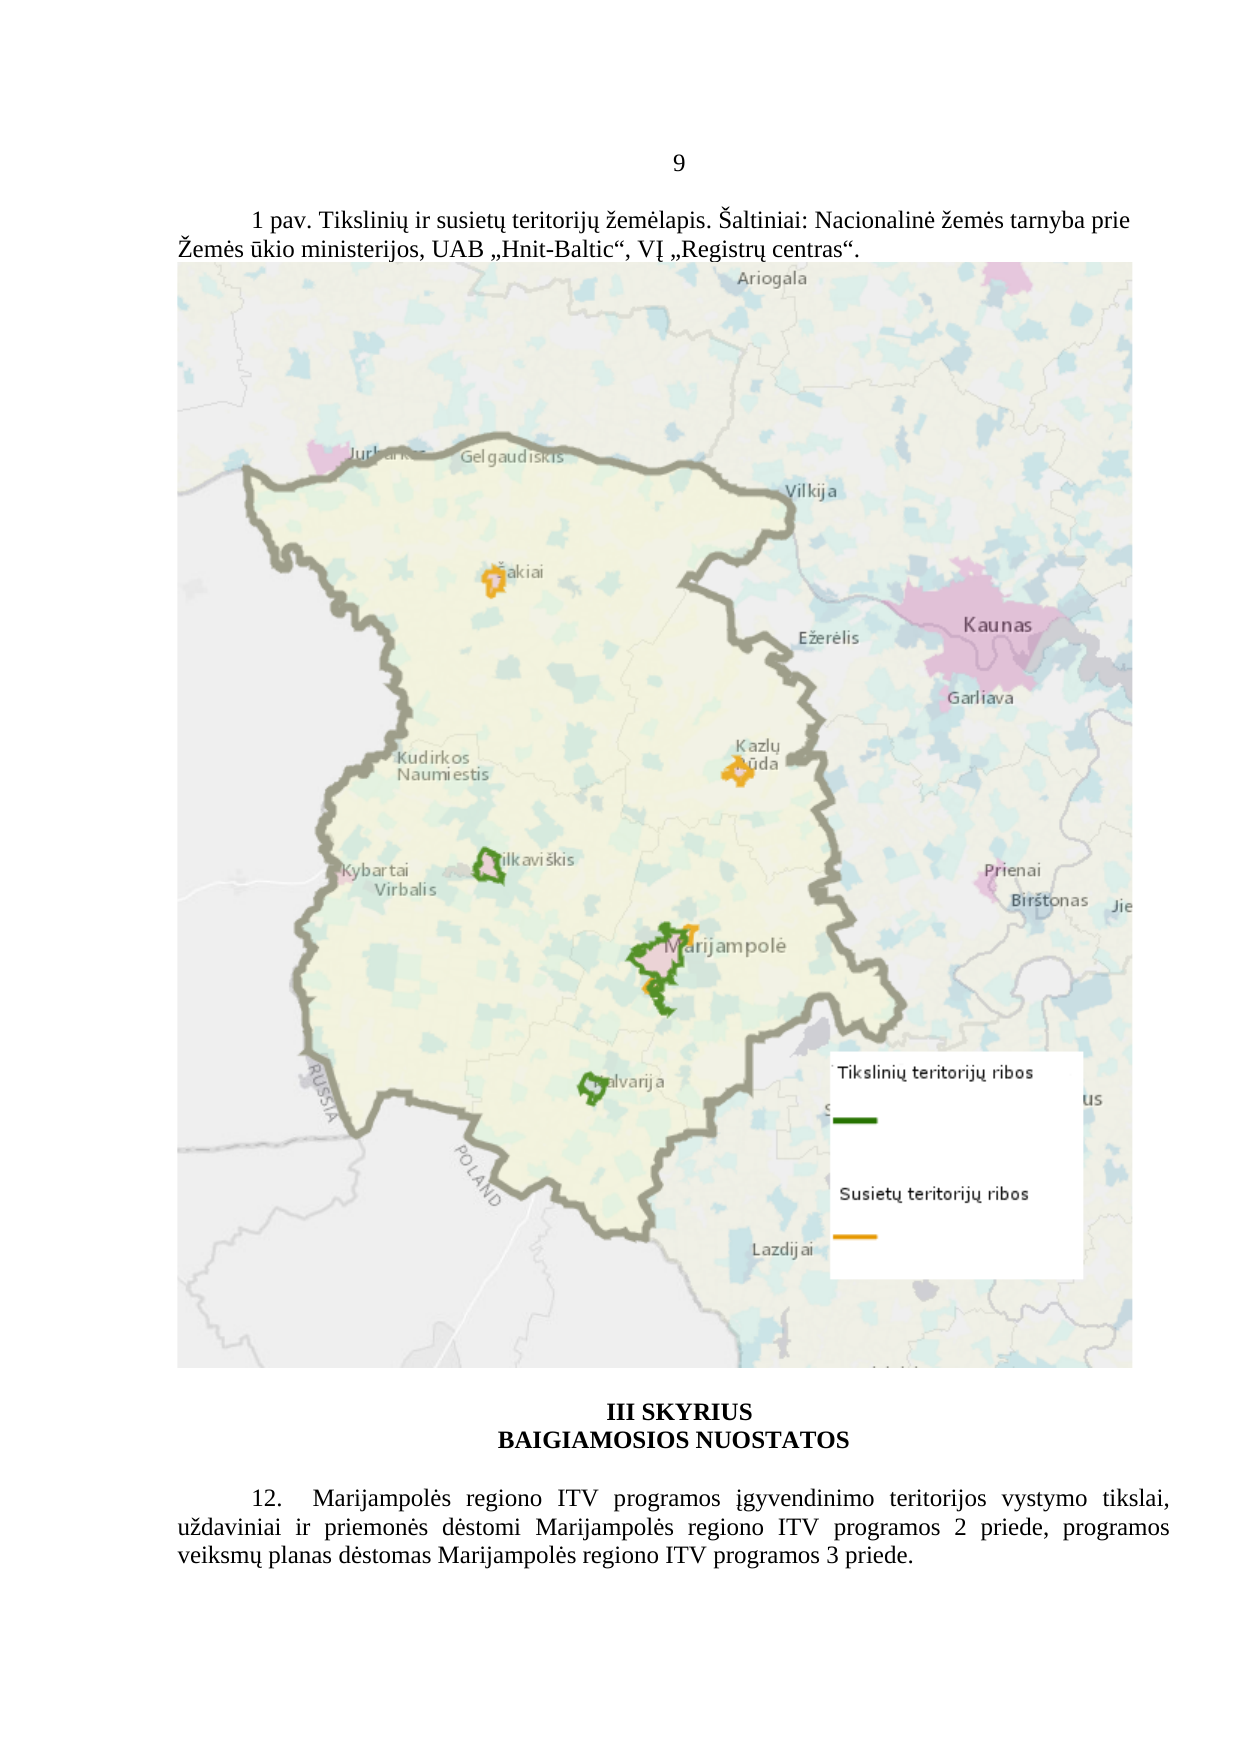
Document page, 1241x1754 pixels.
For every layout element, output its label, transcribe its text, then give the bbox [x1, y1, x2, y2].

text III SKYRIUS [177, 1397, 1181, 1425]
text 1 pav. Tikslinių ir susietų teritorijų žemėlapis. Šaltiniai: Nacionalinė žemės tarnyba prie Žemės ūkio ministerijos, UAB „Hnit-Baltic“, VĮ „Registrų centras“. [177, 205, 1181, 1368]
text BAIGIAMOSIOS NUOSTATOS [177, 1425, 1170, 1454]
text 12. Marijampolės regiono ITV programos įgyvendinimo teritorijos vystymo tikslai, uždaviniai ir priemonės dėstomi Marijampolės regiono ITV programos 2 priede, programos veiksmų planas dėstomas Marijampolės regiono ITV programos 3 priede. [177, 1483, 1170, 1569]
